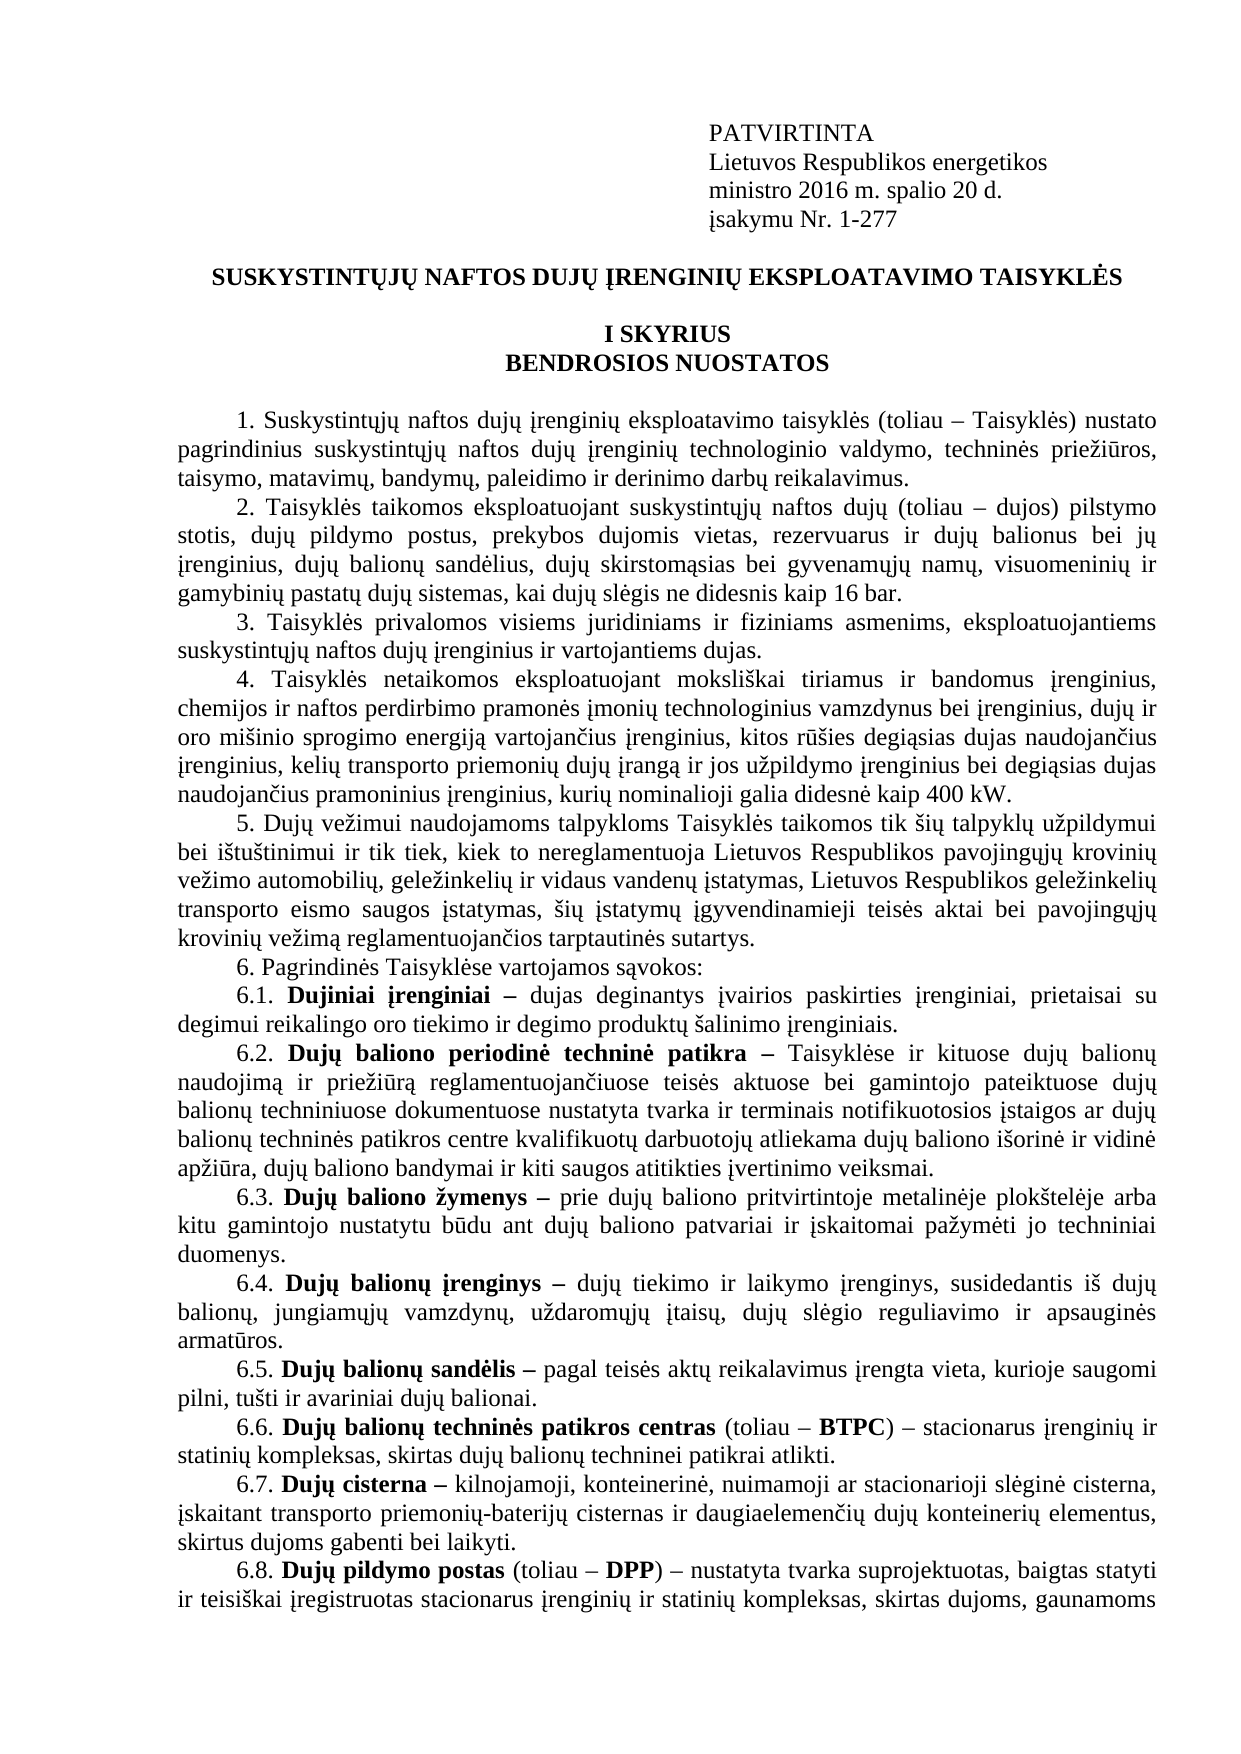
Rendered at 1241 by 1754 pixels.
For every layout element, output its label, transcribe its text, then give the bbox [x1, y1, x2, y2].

text įsakymu Nr. 1-277 [709, 204, 1157, 233]
text 2. Taisyklės taikomos eksploatuojant suskystintųjų naftos dujų (toliau – dujos) pilstymo stotis, dujų pildymo postus, prekybos dujomis vietas, rezervuarus ir dujų balionus bei jų įrenginius, dujų balionų sandėlius, dujų skirstomąsias bei gyvenamųjų namų, visuomeninių ir gamybinių pastatų dujų sistemas, kai dujų slėgis ne didesnis kaip 16 bar. [177, 492, 1157, 607]
text 4. Taisyklės netaikomos eksploatuojant moksliškai tiriamus ir bandomus įrenginius, chemijos ir naftos perdirbimo pramonės įmonių technologinius vamzdynus bei įrenginius, dujų ir oro mišinio sprogimo energiją vartojančius įrenginius, kitos rūšies degiąsias dujas naudojančius įrenginius, kelių transporto priemonių dujų įrangą ir jos užpildymo įrenginius bei degiąsias dujas naudojančius pramoninius įrenginius, kurių nominalioji galia didesnė kaip 400 kW. [177, 664, 1157, 808]
text SUSKYSTINTŲJŲ NAFTOS DUJŲ ĮRENGINIŲ EKSPLOATAVIMO TAISYKLĖS [177, 262, 1157, 291]
text I SKYRIUS [177, 319, 1157, 348]
text 1. Suskystintųjų naftos dujų įrenginių eksploatavimo taisyklės (toliau – Taisyklės) nustato pagrindinius suskystintųjų naftos dujų įrenginių technologinio valdymo, techninės priežiūros, taisymo, matavimų, bandymų, paleidimo ir derinimo darbų reikalavimus. [177, 406, 1157, 492]
text PATVIRTINTA [709, 118, 1157, 147]
text 6.8. Dujų pildymo postas (toliau – DPP) – nustatyta tvarka suprojektuotas, baigtas statyti ir teisiškai įregistruotas stacionarus įrenginių ir statinių kompleksas, skirtas dujoms, gaunamoms [177, 1556, 1157, 1613]
text ministro 2016 m. spalio 20 d. [709, 176, 1157, 204]
text 6.5. Dujų balionų sandėlis – pagal teisės aktų reikalavimus įrengta vieta, kurioje saugomi pilni, tušti ir avariniai dujų balionai. [177, 1354, 1157, 1412]
text BENDROSIOS NUOSTATOS [177, 348, 1157, 377]
text 6.1. Dujiniai įrenginiai – dujas deginantys įvairios paskirties įrenginiai, prietaisai su degimui reikalingo oro tiekimo ir degimo produktų šalinimo įrenginiais. [177, 981, 1157, 1038]
text 6.4. Dujų balionų įrenginys – dujų tiekimo ir laikymo įrenginys, susidedantis iš dujų balionų, jungiamųjų vamzdynų, uždaromųjų įtaisų, dujų slėgio reguliavimo ir apsauginės armatūros. [177, 1268, 1157, 1354]
text 6.3. Dujų baliono žymenys – prie dujų baliono pritvirtintoje metalinėje plokštelėje arba kitu gamintojo nustatytu būdu ant dujų baliono patvariai ir įskaitomai pažymėti jo techniniai duomenys. [177, 1182, 1157, 1268]
text 5. Dujų vežimui naudojamoms talpykloms Taisyklės taikomos tik šių talpyklų užpildymui bei ištuštinimui ir tik tiek, kiek to nereglamentuoja Lietuvos Respublikos pavojingųjų krovinių vežimo automobilių, geležinkelių ir vidaus vandenų įstatymas, Lietuvos Respublikos geležinkelių transporto eismo saugos įstatymas, šių įstatymų įgyvendinamieji teisės aktai bei pavojingųjų krovinių vežimą reglamentuojančios tarptautinės sutartys. [177, 808, 1157, 952]
text 6.2. Dujų baliono periodinė techninė patikra – Taisyklėse ir kituose dujų balionų naudojimą ir priežiūrą reglamentuojančiuose teisės aktuose bei gamintojo pateiktuose dujų balionų techniniuose dokumentuose nustatyta tvarka ir terminais notifikuotosios įstaigos ar dujų balionų techninės patikros centre kvalifikuotų darbuotojų atliekama dujų baliono išorinė ir vidinė apžiūra, dujų baliono bandymai ir kiti saugos atitikties įvertinimo veiksmai. [177, 1038, 1157, 1182]
text Lietuvos Respublikos energetikos [709, 147, 1157, 176]
text 6.7. Dujų cisterna – kilnojamoji, konteinerinė, nuimamoji ar stacionarioji slėginė cisterna, įskaitant transporto priemonių-baterijų cisternas ir daugiaelemenčių dujų konteinerių elementus, skirtus dujoms gabenti bei laikyti. [177, 1469, 1157, 1556]
text 6. Pagrindinės Taisyklėse vartojamos sąvokos: [177, 952, 1157, 981]
text 6.6. Dujų balionų techninės patikros centras (toliau – BTPC) – stacionarus įrenginių ir statinių kompleksas, skirtas dujų balionų techninei patikrai atlikti. [177, 1412, 1157, 1469]
text 3. Taisyklės privalomos visiems juridiniams ir fiziniams asmenims, eksploatuojantiems suskystintųjų naftos dujų įrenginius ir vartojantiems dujas. [177, 607, 1157, 664]
